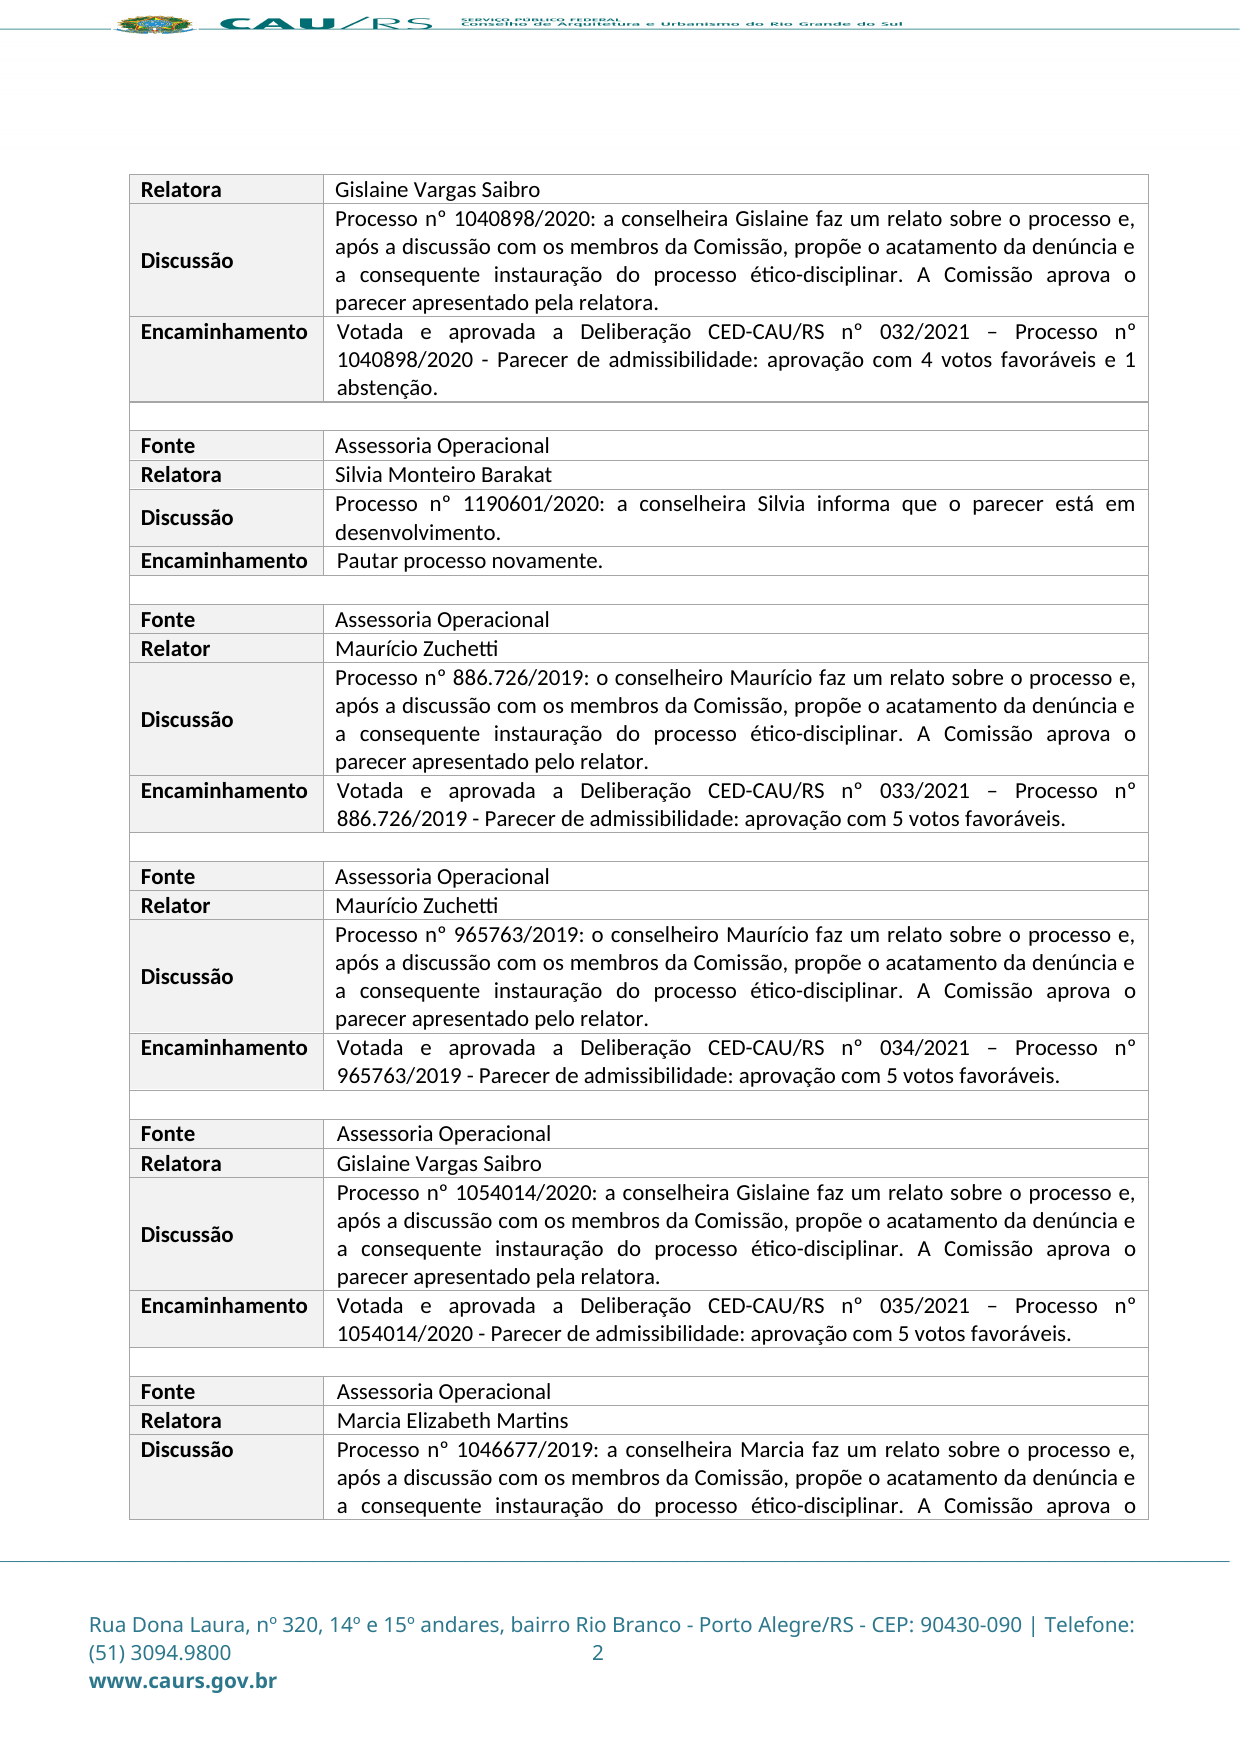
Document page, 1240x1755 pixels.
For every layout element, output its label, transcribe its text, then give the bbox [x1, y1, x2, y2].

table_cell [130, 1091, 1148, 1118]
table_cell [130, 1348, 1148, 1376]
table_cell [130, 403, 1148, 430]
table_cell Encaminhamento [130, 1291, 323, 1347]
table_cell [130, 833, 1148, 861]
table_cell Votada e aprovada a Deliberação CED-CAU/RS nº 034/2021 – Processo nº 965763/2019 - Parecer de admissibilidade: aprovação com 5 votos favoráveis. [324, 1034, 1148, 1089]
table_cell Encaminhamento [130, 1034, 323, 1089]
table_cell Gislaine Vargas Saibro [324, 1149, 1148, 1177]
table_cell Discussão [130, 1178, 323, 1290]
table_cell Votada e aprovada a Deliberação CED-CAU/RS nº 032/2021 – Processo nº 1040898/2020 - Parecer de admissibilidade: aprovação com 4 votos favoráveis e 1 abstenção. [324, 317, 1148, 401]
table_cell Discussão [130, 663, 323, 775]
table_cell Assessoria Operacional [324, 1377, 1148, 1405]
table_cell Assessoria Operacional [324, 431, 1148, 459]
table_cell Discussão [130, 1435, 323, 1519]
table_cell Processo nº 1040898/2020: a conselheira Gislaine faz um relato sobre o processo e, após a discussão com os membros da Comissão, propõe o acatamento da denúncia e a consequente instauração do processo ético-disciplinar. A Comissão aprova o parecer apresentado pela relatora. [324, 204, 1148, 316]
table_cell Fonte [130, 862, 323, 890]
table_cell [130, 576, 1148, 604]
table_cell Maurício Zuchetti [324, 634, 1148, 662]
table_cell Maurício Zuchetti [324, 891, 1148, 919]
table_cell Assessoria Operacional [324, 605, 1148, 633]
table_cell Silvia Monteiro Barakat [324, 461, 1148, 488]
table_cell Discussão [130, 490, 323, 546]
table_cell Fonte [130, 431, 323, 459]
table_cell Gislaine Vargas Saibro [324, 175, 1148, 203]
table_cell Relator [130, 891, 323, 919]
table_cell Processo nº 1046677/2019: a conselheira Marcia faz um relato sobre o processo e, após a discussão com os membros da Comissão, propõe o acatamento da denúncia e a consequente instauração do processo ético-disciplinar. A Comissão aprova o [324, 1435, 1148, 1519]
table_cell Relator [130, 634, 323, 662]
table_cell Relatora [130, 175, 323, 203]
table_cell Processo nº 965763/2019: o conselheiro Maurício faz um relato sobre o processo e, após a discussão com os membros da Comissão, propõe o acatamento da denúncia e a consequente instauração do processo ético-disciplinar. A Comissão aprova o parecer apresentado pelo relator. [324, 920, 1148, 1032]
table_cell Pautar processo novamente. [324, 547, 1148, 575]
table_cell Fonte [130, 1377, 323, 1405]
table_cell Relatora [130, 1406, 323, 1434]
table_cell Discussão [130, 920, 323, 1032]
table_cell Processo nº 1190601/2020: a conselheira Silvia informa que o parecer está em desenvolvimento. [324, 490, 1148, 546]
table_cell Assessoria Operacional [324, 1120, 1148, 1148]
table_cell Marcia Elizabeth Martins [324, 1406, 1148, 1434]
table_cell Fonte [130, 1120, 323, 1148]
table_cell Processo nº 1054014/2020: a conselheira Gislaine faz um relato sobre o processo e, após a discussão com os membros da Comissão, propõe o acatamento da denúncia e a consequente instauração do processo ético-disciplinar. A Comissão aprova o parecer apresentado pela relatora. [324, 1178, 1148, 1290]
table_cell Fonte [130, 605, 323, 633]
table_cell Discussão [130, 204, 323, 316]
table_cell Votada e aprovada a Deliberação CED-CAU/RS nº 033/2021 – Processo nº 886.726/2019 - Parecer de admissibilidade: aprovação com 5 votos favoráveis. [324, 776, 1148, 832]
table_cell Encaminhamento [130, 547, 323, 575]
table_cell Encaminhamento [130, 317, 323, 401]
table_cell Relatora [130, 461, 323, 488]
table_cell Assessoria Operacional [324, 862, 1148, 890]
table_cell Encaminhamento [130, 776, 323, 832]
table_cell Processo nº 886.726/2019: o conselheiro Maurício faz um relato sobre o processo e, após a discussão com os membros da Comissão, propõe o acatamento da denúncia e a consequente instauração do processo ético-disciplinar. A Comissão aprova o parecer apresentado pelo relator. [324, 663, 1148, 775]
table_cell Relatora [130, 1149, 323, 1177]
table_cell Votada e aprovada a Deliberação CED-CAU/RS nº 035/2021 – Processo nº 1054014/2020 - Parecer de admissibilidade: aprovação com 5 votos favoráveis. [324, 1291, 1148, 1347]
